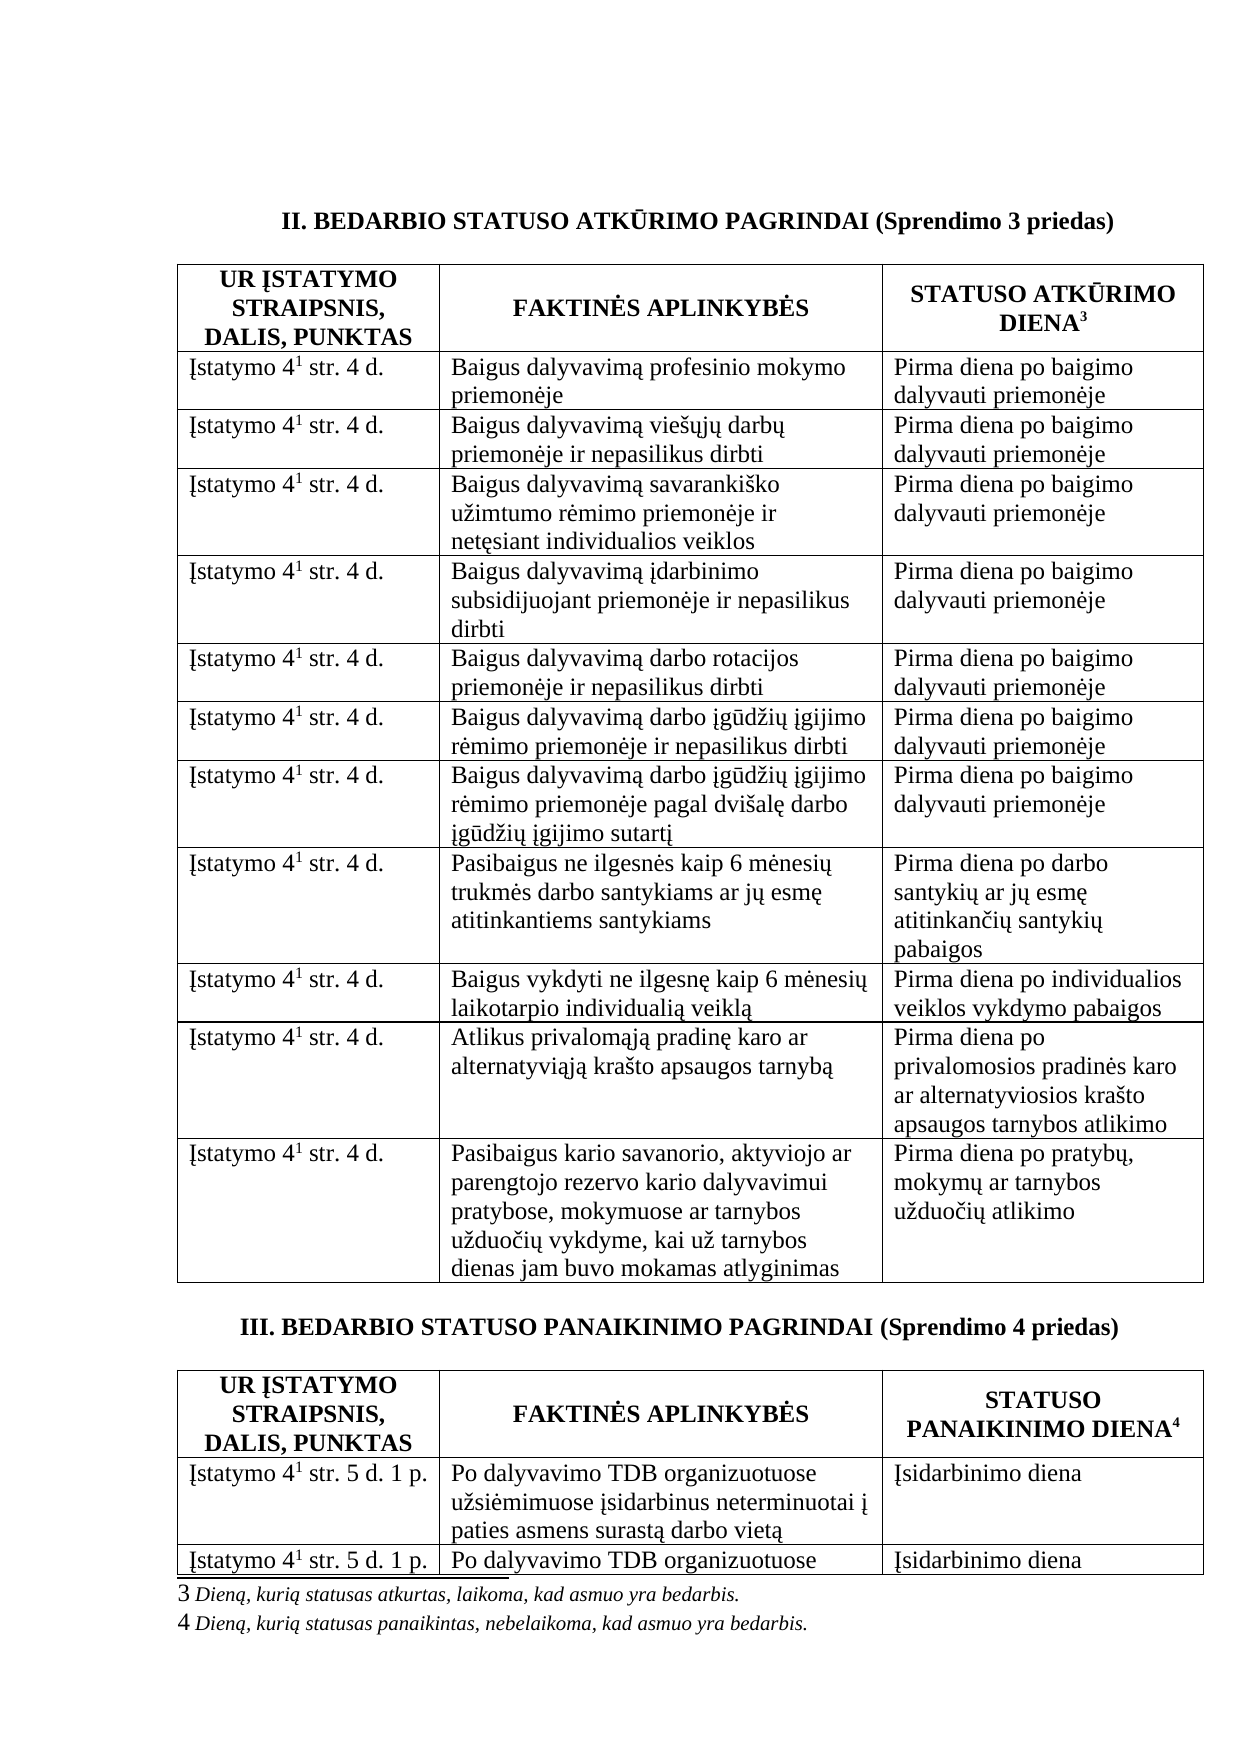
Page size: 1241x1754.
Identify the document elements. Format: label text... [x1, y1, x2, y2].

table_cell Įstatymo 41 str. 4 d. [178, 556, 439, 642]
table_cell Po dalyvavimo TDB organizuotuose užsiėmimuose įsidarbinus neterminuotai į paties asmens surastą darbo vietą [440, 1458, 882, 1544]
table_cell Pirma diena po baigimo dalyvauti priemonėje [883, 410, 1203, 468]
table_cell Baigus dalyvavimą darbo įgūdžių įgijimo rėmimo priemonėje pagal dvišalę darbo įgūdžių įgijimo sutartį [440, 761, 882, 847]
table_header FAKTINĖS APLINKYBĖS [440, 265, 882, 351]
table_cell Įstatymo 41 str. 4 d. [178, 761, 439, 847]
table_cell Baigus dalyvavimą įdarbinimo subsidijuojant priemonėje ir nepasilikus dirbti [440, 556, 882, 642]
table_cell Pirma diena po privalomosios pradinės karo ar alternatyviosios krašto apsaugos tarnybos atlikimo [883, 1023, 1203, 1137]
table_cell Pirma diena po darbo santykių ar jų esmę atitinkančių santykių pabaigos [883, 848, 1203, 963]
table_cell Pirma diena po baigimo dalyvauti priemonėje [883, 644, 1203, 701]
table_header FAKTINĖS APLINKYBĖS [440, 1371, 882, 1457]
table_cell Įstatymo 41 str. 4 d. [178, 644, 439, 701]
table_cell Baigus dalyvavimą profesinio mokymo priemonėje [440, 352, 882, 409]
table_cell Po dalyvavimo TDB organizuotuose [440, 1545, 882, 1574]
table_cell Pirma diena po baigimo dalyvauti priemonėje [883, 556, 1203, 642]
table_cell Įstatymo 41 str. 4 d. [178, 702, 439, 759]
table_cell Pasibaigus kario savanorio, aktyviojo ar parengtojo rezervo kario dalyvavimui pratybose, mokymuose ar tarnybos užduočių vykdyme, kai už tarnybos dienas jam buvo mokamas atlyginimas [440, 1139, 882, 1282]
table_cell Įstatymo 41 str. 4 d. [178, 352, 439, 409]
table_cell Baigus vykdyti ne ilgesnę kaip 6 mėnesių laikotarpio individualią veiklą [440, 964, 882, 1021]
table_cell Pirma diena po pratybų, mokymų ar tarnybos užduočių atlikimo [883, 1139, 1203, 1282]
table_cell Įstatymo 41 str. 5 d. 1 p. [178, 1458, 439, 1544]
table_cell Įstatymo 41 str. 4 d. [178, 410, 439, 468]
table_cell Įstatymo 41 str. 4 d. [178, 964, 439, 1021]
table_cell Atlikus privalomąją pradinę karo ar alternatyviąją krašto apsaugos tarnybą [440, 1023, 882, 1137]
text II. BEDARBIO STATUSO ATKŪRIMO PAGRINDAI (Sprendimo 3 priedas) [215, 206, 1181, 235]
table_header STATUSO ATKŪRIMO DIENA [883, 265, 1203, 351]
table_cell Pirma diena po baigimo dalyvauti priemonėje [883, 702, 1203, 759]
table_cell Įstatymo 41 str. 4 d. [178, 1023, 439, 1137]
table_cell Pirma diena po baigimo dalyvauti priemonėje [883, 352, 1203, 409]
text III. BEDARBIO STATUSO PANAIKINIMO PAGRINDAI (Sprendimo 4 priedas) [177, 1312, 1181, 1341]
table_header UR ĮSTATYMO STRAIPSNIS, DALIS, PUNKTAS [178, 265, 439, 351]
table_cell Pasibaigus ne ilgesnės kaip 6 mėnesių trukmės darbo santykiams ar jų esmę atitinkantiems santykiams [440, 848, 882, 963]
table_cell Įstatymo 41 str. 5 d. 1 p. [178, 1545, 439, 1574]
table_cell Baigus dalyvavimą viešųjų darbų priemonėje ir nepasilikus dirbti [440, 410, 882, 468]
table_header STATUSO PANAIKINIMO DIENA [883, 1371, 1203, 1457]
table_cell Įstatymo 41 str. 4 d. [178, 1139, 439, 1282]
table_cell Pirma diena po baigimo dalyvauti priemonėje [883, 469, 1203, 555]
table_cell Baigus dalyvavimą darbo įgūdžių įgijimo rėmimo priemonėje ir nepasilikus dirbti [440, 702, 882, 759]
table_cell Įstatymo 41 str. 4 d. [178, 469, 439, 555]
table_cell Pirma diena po baigimo dalyvauti priemonėje [883, 761, 1203, 847]
table_header UR ĮSTATYMO STRAIPSNIS, DALIS, PUNKTAS [178, 1371, 439, 1457]
table_cell Pirma diena po individualios veiklos vykdymo pabaigos [883, 964, 1203, 1021]
table_cell Įsidarbinimo diena [883, 1458, 1203, 1544]
table_cell Baigus dalyvavimą savarankiško užimtumo rėmimo priemonėje ir netęsiant individualios veiklos [440, 469, 882, 555]
table_cell Baigus dalyvavimą darbo rotacijos priemonėje ir nepasilikus dirbti [440, 644, 882, 701]
table_cell Įsidarbinimo diena [883, 1545, 1203, 1574]
table_cell Įstatymo 41 str. 4 d. [178, 848, 439, 963]
